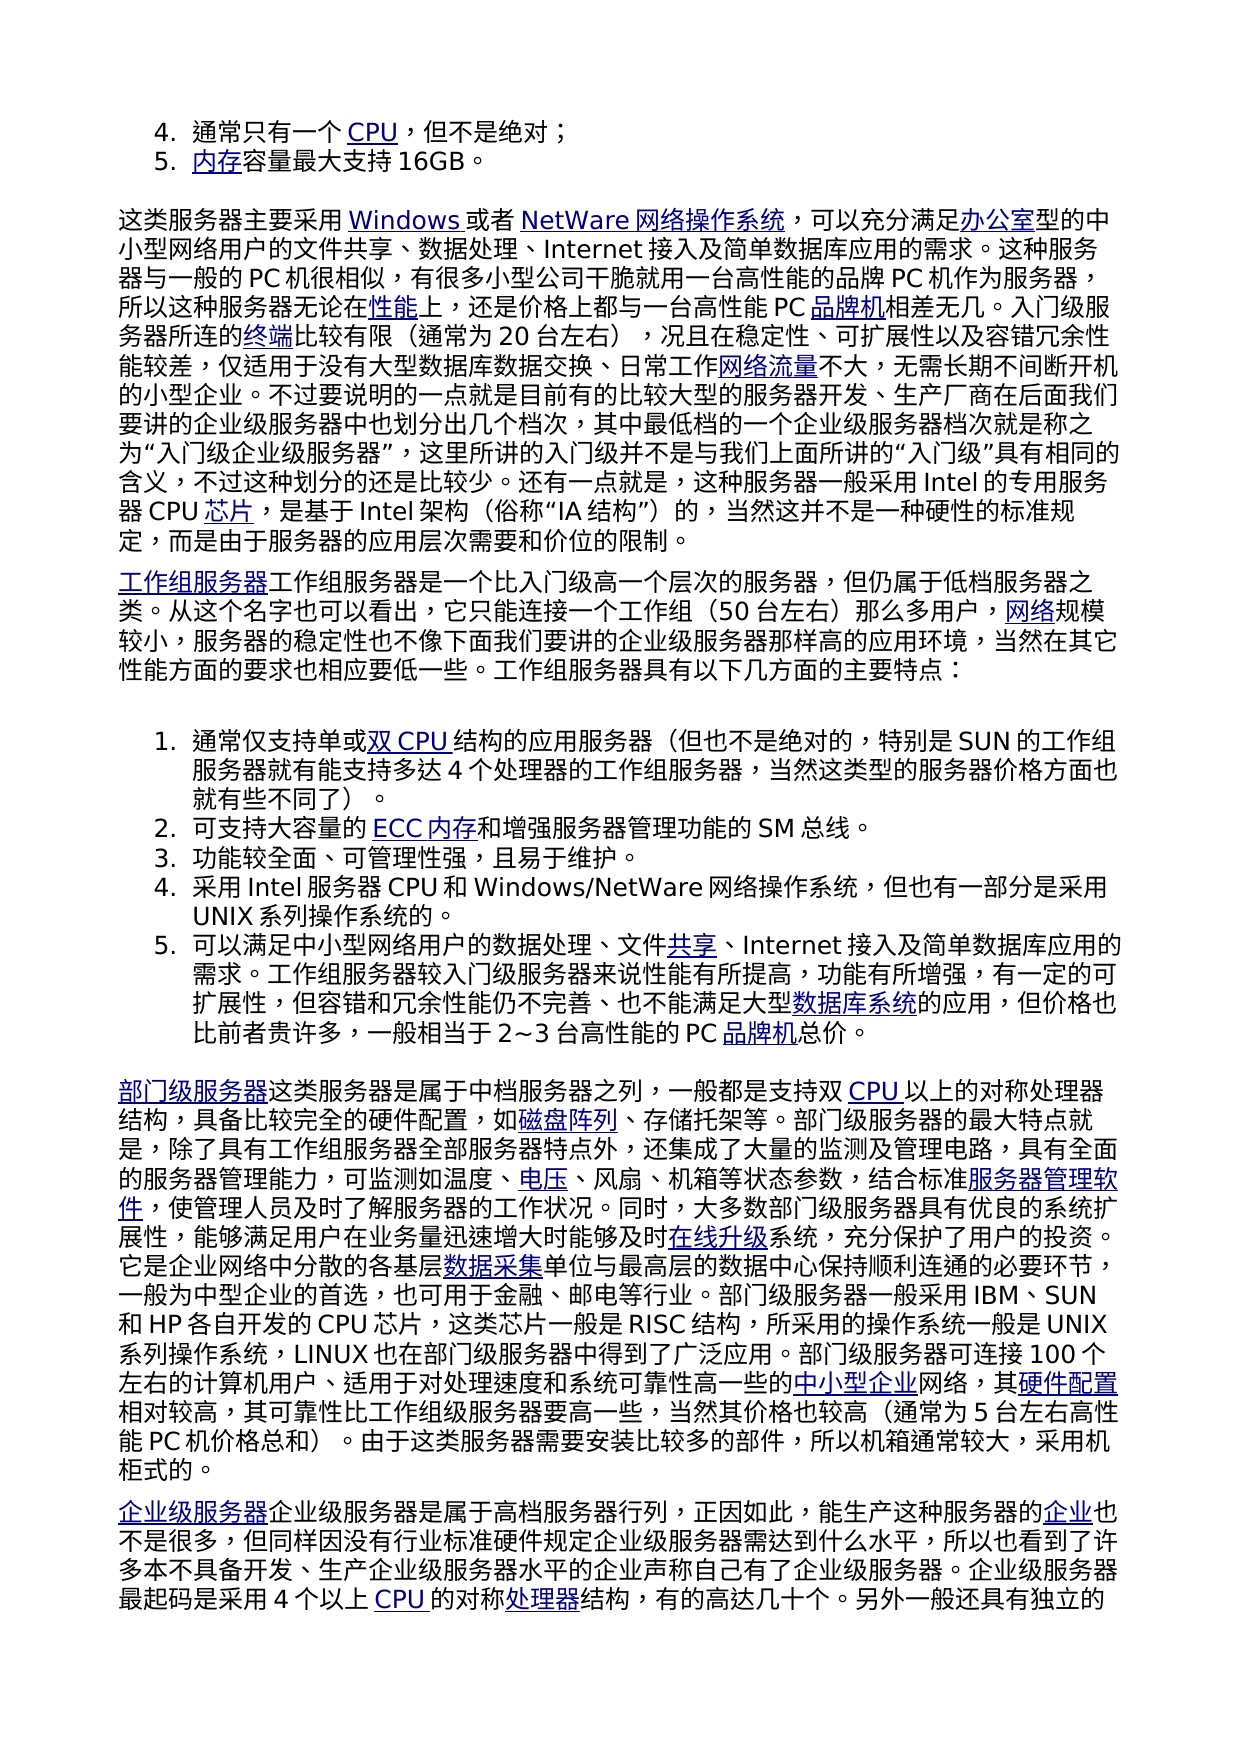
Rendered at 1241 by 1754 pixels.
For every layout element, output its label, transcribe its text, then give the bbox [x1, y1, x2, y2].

text 企业级服务器企业级服务器是属于高档服务器行列，正因如此，能生产这种服务器的企业也不是很多，但同样因没有行业标准硬件规定企业级服务器需达到什么水平，所以也看到了许多本不具备开发、生产企业级服务器水平的企业声称自己有了企业级服务器。企业级服务器最起码是采用4个以上CPU的对称处理器结构，有的高达几十个。另外一般还具有独立的 [118, 1498, 1122, 1615]
list 通常只有一个CPU，但不是绝对； [177, 118, 1122, 147]
list 采用Intel服务器CPU和Windows/NetWare网络操作系统，但也有一部分是采用UNIX系列操作系统的。 [177, 873, 1122, 931]
list 功能较全面、可管理性强，且易于维护。 [177, 844, 1122, 873]
text 工作组服务器工作组服务器是一个比入门级高一个层次的服务器，但仍属于低档服务器之类。从这个名字也可以看出，它只能连接一个工作组（50台左右）那么多用户，网络规模较小，服务器的稳定性也不像下面我们要讲的企业级服务器那样高的应用环境，当然在其它性能方面的要求也相应要低一些。工作组服务器具有以下几方面的主要特点： [118, 568, 1122, 685]
list 内存容量最大支持16GB。 [177, 147, 1122, 176]
list 可支持大容量的ECC内存和增强服务器管理功能的SM总线。 [177, 814, 1122, 844]
text 部门级服务器这类服务器是属于中档服务器之列，一般都是支持双CPU以上的对称处理器结构，具备比较完全的硬件配置，如磁盘阵列、存储托架等。部门级服务器的最大特点就是，除了具有工作组服务器全部服务器特点外，还集成了大量的监测及管理电路，具有全面的服务器管理能力，可监测如温度、电压、风扇、机箱等状态参数，结合标准服务器管理软件，使管理人员及时了解服务器的工作状况。同时，大多数部门级服务器具有优良的系统扩展性，能够满足用户在业务量迅速增大时能够及时在线升级系统，充分保护了用户的投资。它是企业网络中分散的各基层数据采集单位与最高层的数据中心保持顺利连通的必要环节，一般为中型企业的首选，也可用于金融、邮电等行业。部门级服务器一般采用IBM、SUN和HP各自开发的CPU芯片，这类芯片一般是RISC结构，所采用的操作系统一般是UNIX系列操作系统，LINUX也在部门级服务器中得到了广泛应用。部门级服务器可连接100个左右的计算机用户、适用于对处理速度和系统可靠性高一些的中小型企业网络，其硬件配置相对较高，其可靠性比工作组级服务器要高一些，当然其价格也较高（通常为5台左右高性能PC机价格总和）。由于这类服务器需要安装比较多的部件，所以机箱通常较大，采用机柜式的。 [118, 1077, 1122, 1486]
list 通常仅支持单或双CPU结构的应用服务器（但也不是绝对的，特别是SUN的工作组服务器就有能支持多达4个处理器的工作组服务器，当然这类型的服务器价格方面也就有些不同了）。 [177, 727, 1122, 814]
list 可以满足中小型网络用户的数据处理、文件共享、Internet接入及简单数据库应用的需求。工作组服务器较入门级服务器来说性能有所提高，功能有所增强，有一定的可扩展性，但容错和冗余性能仍不完善、也不能满足大型数据库系统的应用，但价格也比前者贵许多，一般相当于2~3台高性能的PC品牌机总价。 [177, 931, 1122, 1048]
text 这类服务器主要采用Windows或者NetWare网络操作系统，可以充分满足办公室型的中小型网络用户的文件共享、数据处理、Internet接入及简单数据库应用的需求。这种服务器与一般的PC机很相似，有很多小型公司干脆就用一台高性能的品牌PC机作为服务器，所以这种服务器无论在性能上，还是价格上都与一台高性能PC品牌机相差无几。入门级服务器所连的终端比较有限（通常为20台左右），况且在稳定性、可扩展性以及容错冗余性能较差，仅适用于没有大型数据库数据交换、日常工作网络流量不大，无需长期不间断开机的小型企业。不过要说明的一点就是目前有的比较大型的服务器开发、生产厂商在后面我们要讲的企业级服务器中也划分出几个档次，其中最低档的一个企业级服务器档次就是称之为“入门级企业级服务器”，这里所讲的入门级并不是与我们上面所讲的“入门级”具有相同的含义，不过这种划分的还是比较少。还有一点就是，这种服务器一般采用Intel的专用服务器CPU芯片，是基于Intel架构（俗称“IA结构”）的，当然这并不是一种硬性的标准规定，而是由于服务器的应用层次需要和价位的限制。 [118, 206, 1122, 556]
